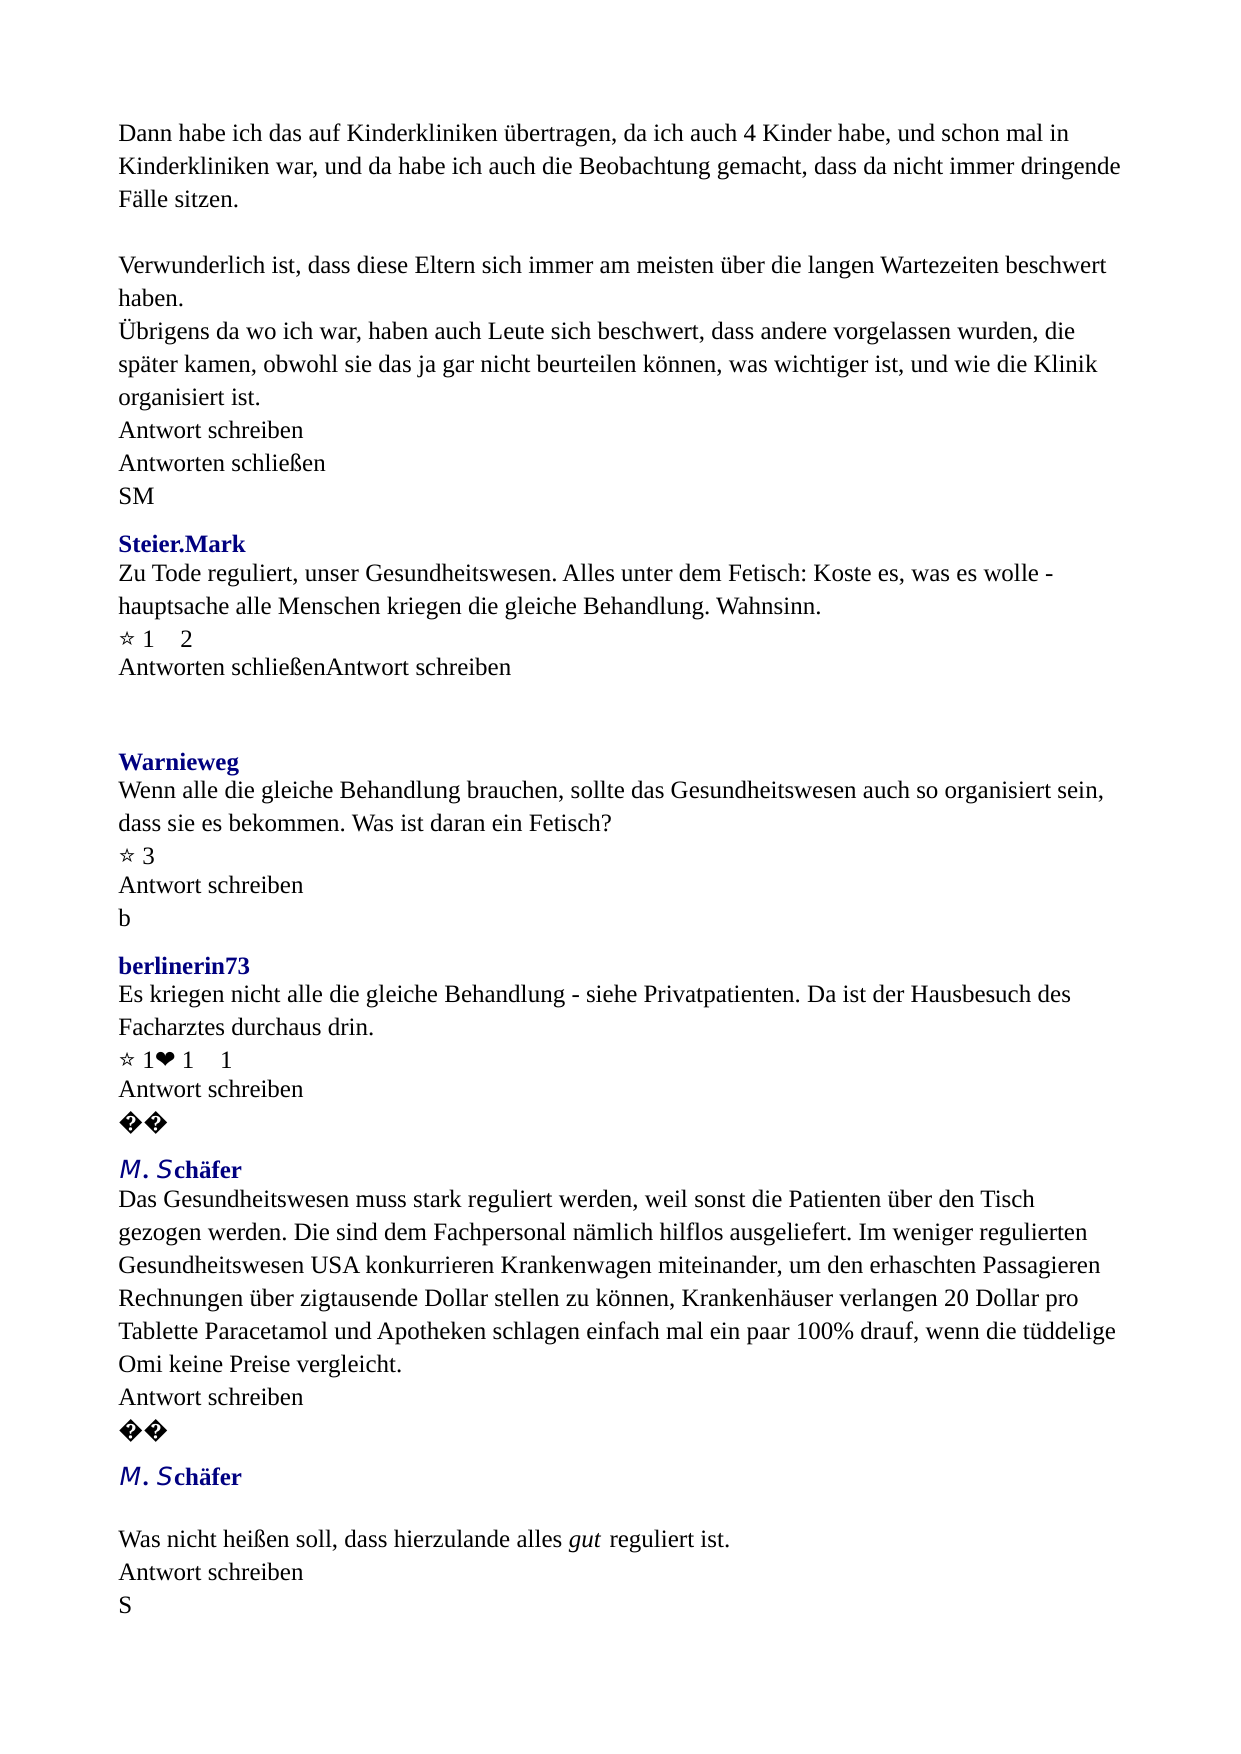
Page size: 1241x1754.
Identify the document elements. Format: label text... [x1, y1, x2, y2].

text SM [118, 481, 1122, 510]
subtitle 𝘔. 𝘚chäfer [118, 1462, 1122, 1491]
text Das Gesundheitswesen muss stark reguliert werden, weil sonst die Patienten über den Tisch gezogen werden. Die sind dem Fachpersonal nämlich hilflos ausgeliefert. Im weniger regulierten Gesundheitswesen USA konkurrieren Krankenwagen miteinander, um den erhaschten Passagieren Rechnungen über zigtausende Dollar stellen zu können, Krankenhäuser verlangen 20 Dollar pro Tablette Paracetamol und Apotheken schlagen einfach mal ein paar 100% drauf, wenn die tüddelige Omi keine Preise vergleicht. [118, 1184, 1122, 1377]
text Zu Tode reguliert, unser Gesundheitswesen. Alles unter dem Fetisch: Koste es, was es wolle - hauptsache alle Menschen kriegen die gleiche Behandlung. Wahnsinn. [118, 558, 1122, 619]
text �� [118, 1107, 1122, 1136]
text ⭐️ 1❤️ 1🤨 1 [118, 1046, 1122, 1074]
text Antwort schreiben [118, 870, 1122, 899]
subtitle Warnieweg [118, 747, 1122, 775]
text Antwort schreiben [118, 1074, 1122, 1103]
text �� [118, 1415, 1122, 1443]
subtitle berlinerin73 [118, 951, 1122, 979]
text Antwort schreiben [118, 1382, 1122, 1411]
text S [118, 1590, 1122, 1619]
text Dann habe ich das auf Kinderkliniken übertragen, da ich auch 4 Kinder habe, und schon mal in Kinderkliniken war, und da habe ich auch die Beobachtung gemacht, dass da nicht immer dringende Fälle sitzen. Verwunderlich ist, dass diese Eltern sich immer am meisten über die langen Wartezeiten beschwert haben. [118, 118, 1122, 312]
text Antworten schließenAntwort schreiben [118, 652, 1122, 681]
subtitle 𝘔. 𝘚chäfer [118, 1155, 1122, 1184]
text Übrigens da wo ich war, haben auch Leute sich beschwert, dass andere vorgelassen wurden, die später kamen, obwohl sie das ja gar nicht beurteilen können, was wichtiger ist, und wie die Klinik organisiert ist. [118, 316, 1122, 411]
text Antwort schreiben [118, 415, 1122, 444]
text b [118, 903, 1122, 932]
text Was nicht heißen soll, dass hierzulande alles gut reguliert ist. [118, 1524, 1122, 1553]
text ⭐️ 3 [118, 841, 1122, 870]
text Antworten schließen [118, 448, 1122, 477]
subtitle Steier.Mark [118, 529, 1122, 558]
text Es kriegen nicht alle die gleiche Behandlung - siehe Privatpatienten. Da ist der Hausbesuch des Facharztes durchaus drin. [118, 979, 1122, 1041]
text ⭐️ 1🤨 2 [118, 624, 1122, 652]
text Antwort schreiben [118, 1557, 1122, 1586]
text Wenn alle die gleiche Behandlung brauchen, sollte das Gesundheitswesen auch so organisiert sein, dass sie es bekommen. Was ist daran ein Fetisch? [118, 775, 1122, 837]
